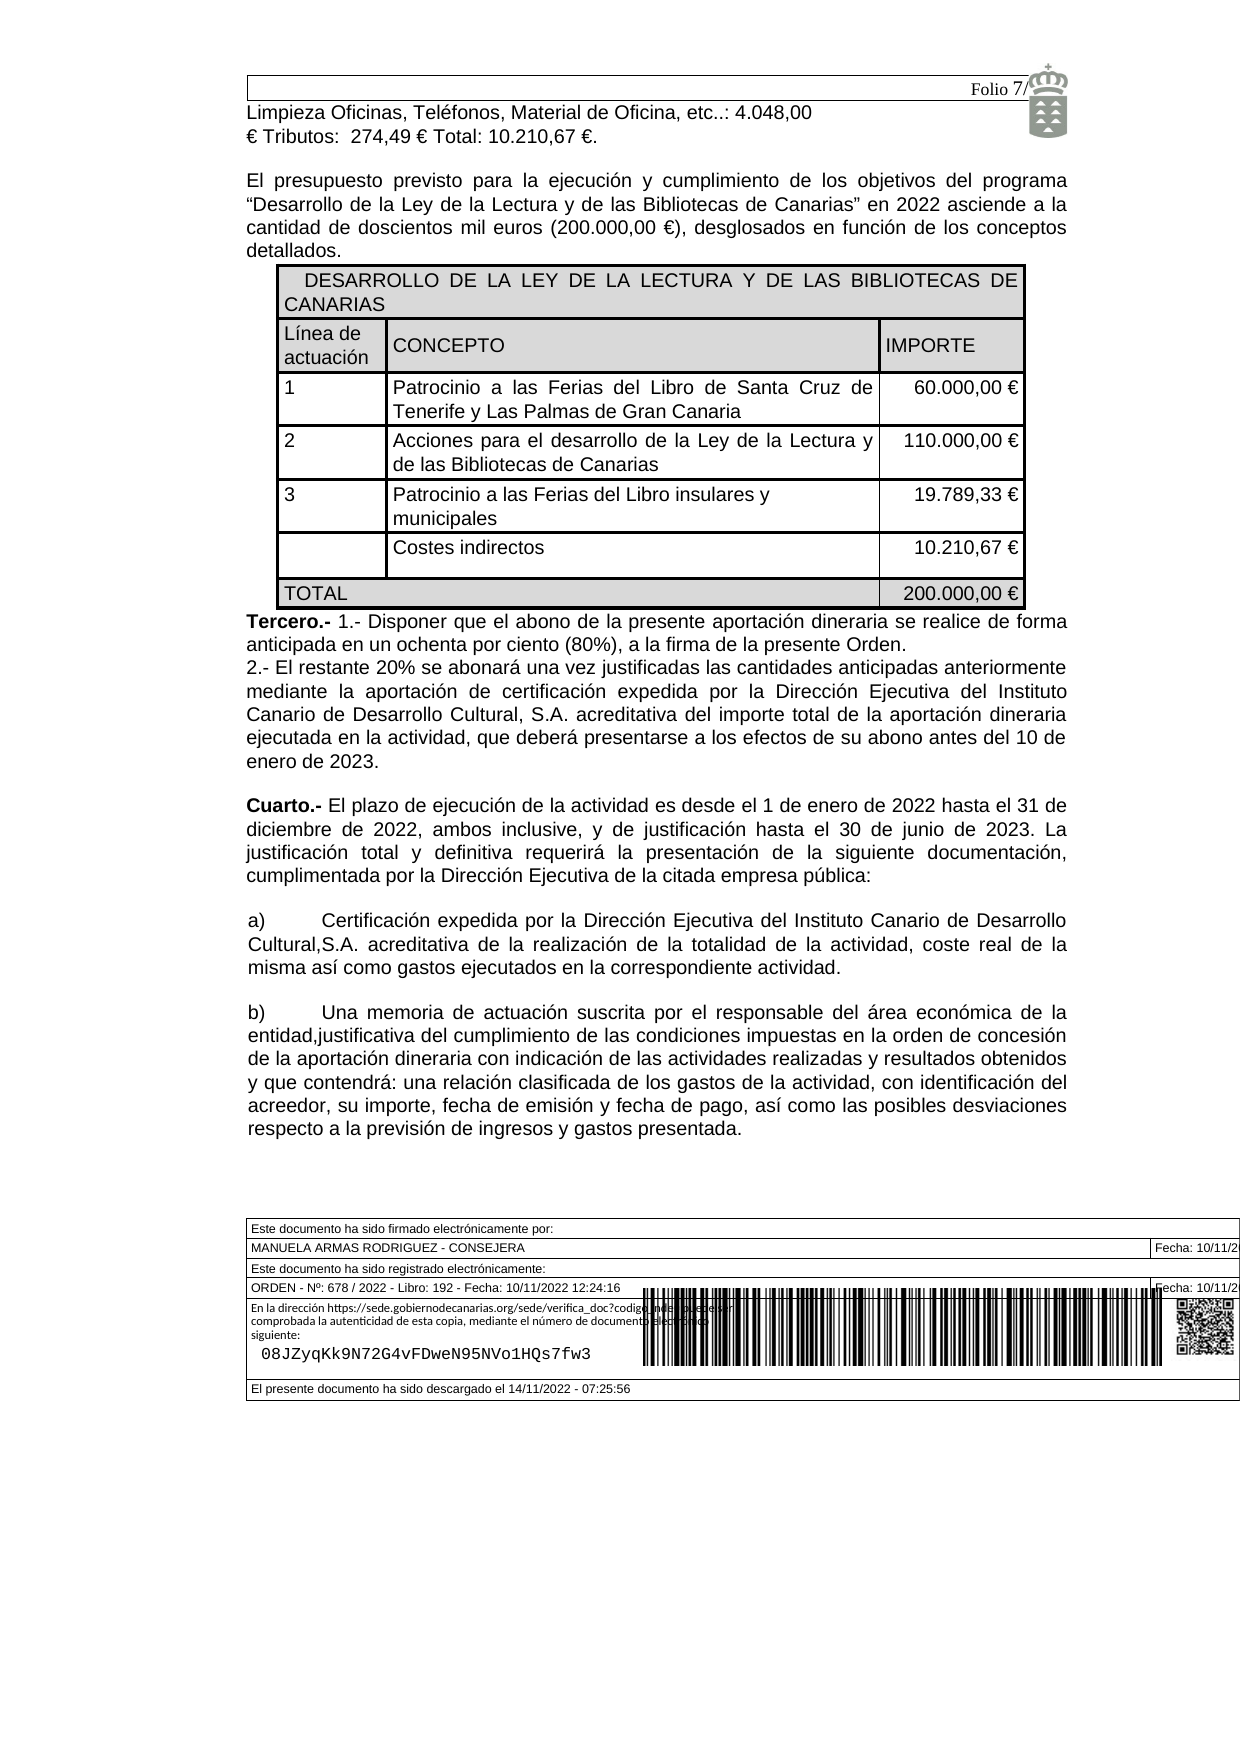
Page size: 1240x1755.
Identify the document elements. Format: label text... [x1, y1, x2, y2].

text Tercero.- 1.- Disponer que el abono de la presente aportación dineraria se realice de forma anticipada en un ochenta por ciento (80%), a la firma de la presente Orden. [246, 609, 1068, 656]
text Limpieza Oficinas, Teléfonos, Material de Oficina, etc..: 4.048,00 € Tributos: 274,49 € Total: 10.210,67 €. [246, 101, 813, 147]
table_cell 10.210,67 € [880, 534, 1023, 577]
table_cell [279, 534, 385, 577]
list Certificación expedida por la Dirección Ejecutiva del Instituto Canario de Desarrollo Cultural,S.A. acreditativa de la realización de la totalidad de la actividad, coste real de la misma así como gastos ejecutados en la correspondiente actividad. [248, 909, 1068, 978]
table_cell Línea de actuación [279, 320, 385, 371]
table_cell 3 [279, 481, 385, 531]
table_cell 19.789,33 € [880, 481, 1023, 531]
table_cell IMPORTE [881, 320, 1023, 371]
table_cell 1 [279, 374, 385, 424]
list Una memoria de actuación suscrita por el responsable del área económica de la entidad,justificativa del cumplimiento de las condiciones impuestas en la orden de concesión de la aportación dineraria con indicación de las actividades realizadas y resultados obtenidos y que contendrá: una relación clasificada de los gastos de la actividad, con identificación del acreedor, su importe, fecha de emisión y fecha de pago, así como las posibles desviaciones respecto a la previsión de ingresos y gastos presentada. [248, 1001, 1068, 1140]
table_cell 2 [279, 427, 385, 478]
table_cell Acciones para el desarrollo de la Ley de la Lectura y de las Bibliotecas de Canarias [388, 427, 879, 478]
text El presupuesto previsto para la ejecución y cumplimiento de los objetivos del programa “Desarrollo de la Ley de la Lectura y de las Bibliotecas de Canarias” en 2022 asciende a la cantidad de doscientos mil euros (200.000,00 €), desglosados en función de los conceptos detallados. [246, 169, 1068, 262]
table_cell Patrocinio a las Ferias del Libro insulares y municipales [388, 481, 879, 531]
table_cell TOTAL [279, 580, 879, 606]
table_cell 110.000,00 € [880, 427, 1023, 478]
table_header DESARROLLO DE LA LEY DE LA LECTURA Y DE LAS BIBLIOTECAS DE CANARIAS [279, 267, 1023, 317]
table_cell CONCEPTO [388, 320, 878, 371]
table_cell 60.000,00 € [880, 374, 1023, 424]
table_cell Costes indirectos [388, 534, 879, 577]
text Cuarto.- El plazo de ejecución de la actividad es desde el 1 de enero de 2022 hasta el 31 de diciembre de 2022, ambos inclusive, y de justificación hasta el 30 de junio de 2023. La justificación total y definitiva requerirá la presentación de la siguiente documentación, cumplimentada por la Dirección Ejecutiva de la citada empresa pública: [246, 794, 1068, 887]
table_cell 200.000,00 € [880, 580, 1023, 606]
text 2.- El restante 20% se abonará una vez justificadas las cantidades anticipadas anteriormente mediante la aportación de certificación expedida por la Dirección Ejecutiva del Instituto Canario de Desarrollo Cultural, S.A. acreditativa del importe total de la aportación dineraria ejecutada en la actividad, que deberá presentarse a los efectos de su abono antes del 10 de enero de 2023. [246, 656, 1068, 772]
table_cell Patrocinio a las Ferias del Libro de Santa Cruz de Tenerife y Las Palmas de Gran Canaria [388, 374, 879, 424]
